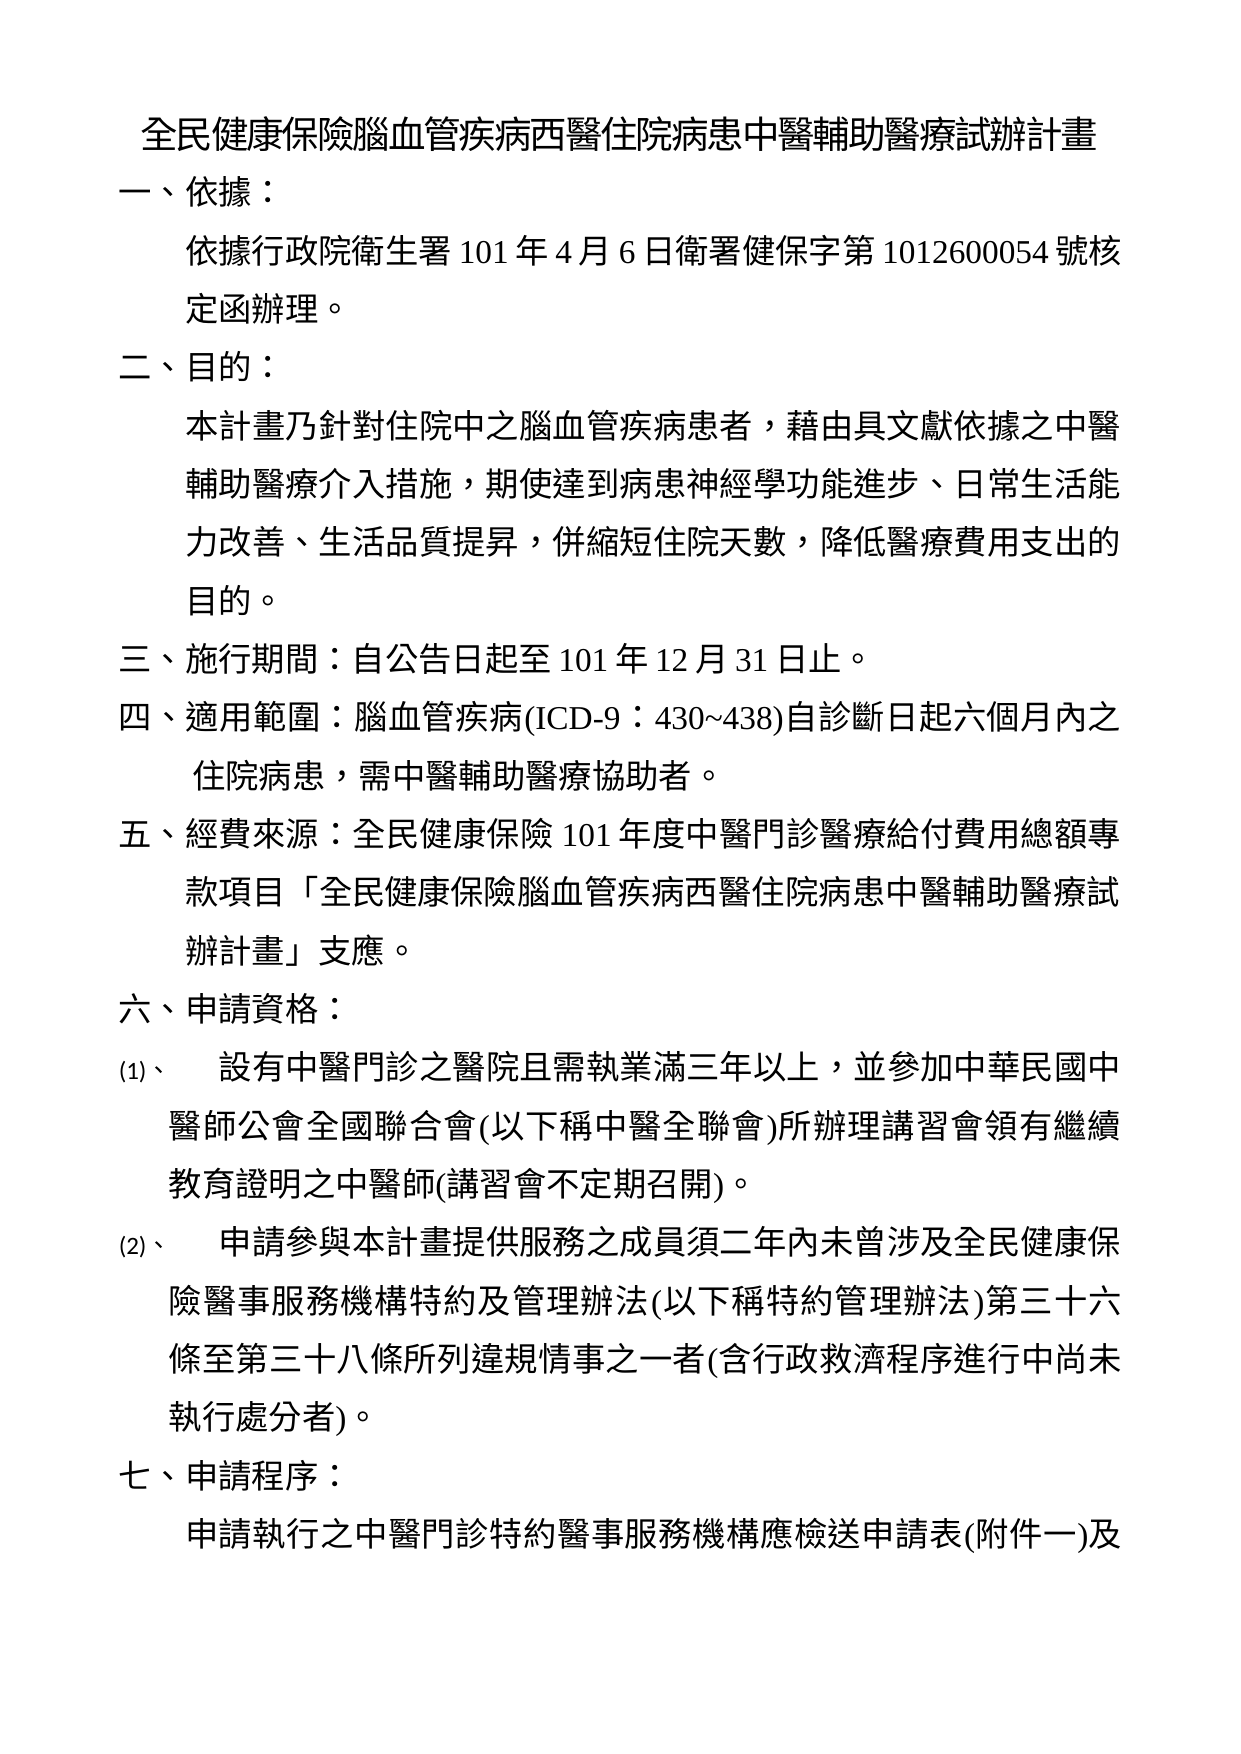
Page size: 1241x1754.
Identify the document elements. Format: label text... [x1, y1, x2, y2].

list 申請參與本計畫提供服務之成員須二年內未曾涉及全民健康保險醫事服務機構特約及管理辦法(以下稱特約管理辦法)第三十六條至第三十八條所列違規情事之一者(含行政救濟程序進行中尚未執行處分者)。 [118, 1208, 1122, 1441]
text 三、施行期間：自公告日起至101年12月31日止。 [118, 625, 1122, 683]
text 七、申請程序： [118, 1441, 1122, 1500]
text 五、經費來源：全民健康保險101年度中醫門診醫療給付費用總額專款項目「全民健康保險腦血管疾病西醫住院病患中醫輔助醫療試辦計畫」支應。 [118, 800, 1122, 975]
text 一、依據： [118, 158, 1122, 216]
text 四、適用範圍：腦血管疾病(ICD-9：430~438)自診斷日起六個月內之住院病患，需中醫輔助醫療協助者。 [118, 683, 1122, 800]
text 全民健康保險腦血管疾病西醫住院病患中醫輔助醫療試辦計畫 [118, 112, 1122, 158]
text 申請執行之中醫門診特約醫事服務機構應檢送申請表(附件一)及 [185, 1500, 1122, 1558]
text 二、目的： [118, 333, 1122, 391]
list 設有中醫門診之醫院且需執業滿三年以上，並參加中華民國中醫師公會全國聯合會(以下稱中醫全聯會)所辦理講習會領有繼續教育證明之中醫師(講習會不定期召開)。 [118, 1033, 1122, 1208]
text 依據行政院衛生署101年4月6日衛署健保字第1012600054號核定函辦理。 [185, 216, 1122, 333]
text 六、申請資格： [118, 975, 1122, 1033]
text 本計畫乃針對住院中之腦血管疾病患者，藉由具文獻依據之中醫輔助醫療介入措施，期使達到病患神經學功能進步、日常生活能力改善、生活品質提昇，併縮短住院天數，降低醫療費用支出的目的。 [185, 391, 1122, 625]
